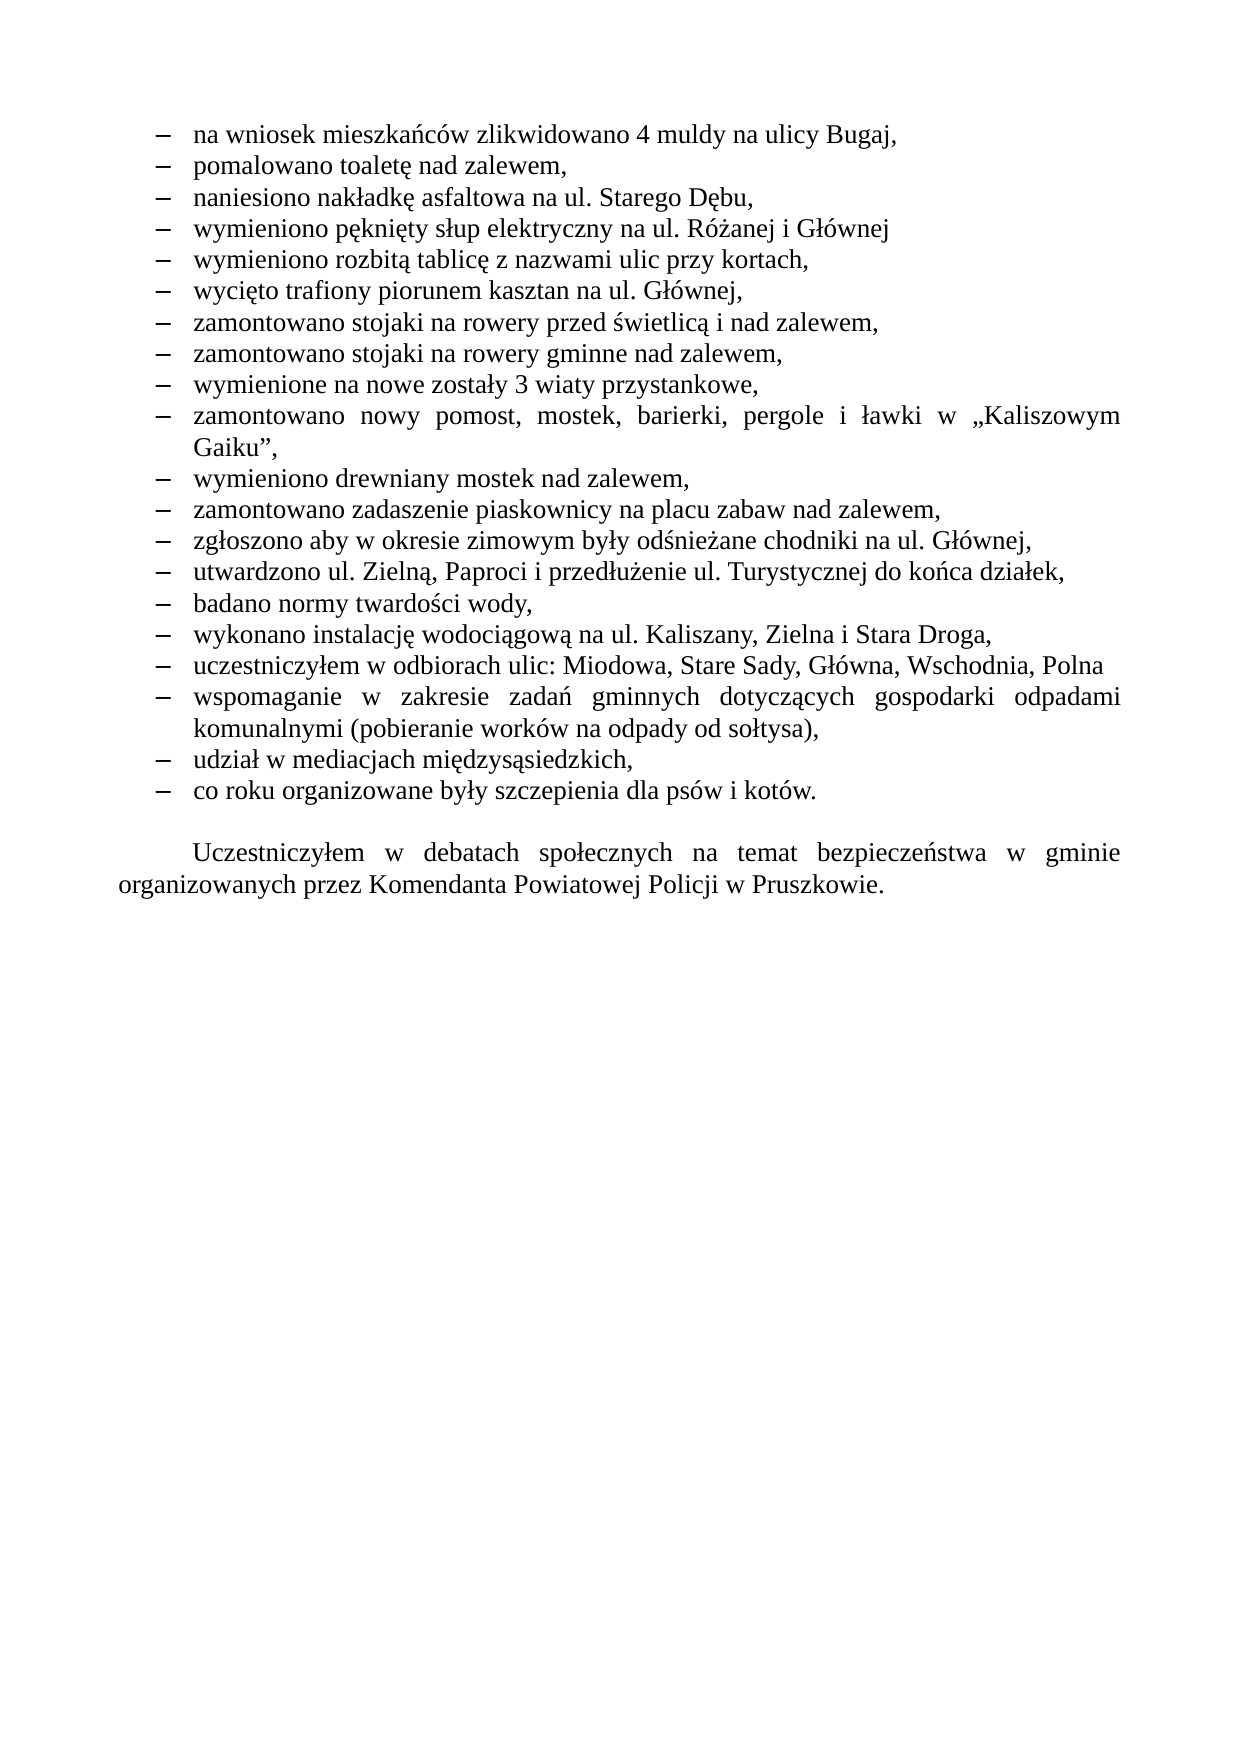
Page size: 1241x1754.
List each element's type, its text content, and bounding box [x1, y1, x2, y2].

list wycięto trafiony piorunem kasztan na ul. Głównej, [156, 274, 1122, 306]
list zamontowano nowy pomost, mostek, barierki, pergole i ławki w „Kaliszowym Gaiku”, [156, 399, 1122, 462]
list udział w mediacjach międzysąsiedzkich, [156, 743, 1122, 774]
list wymienione na nowe zostały 3 wiaty przystankowe, [156, 368, 1122, 399]
list uczestniczyłem w odbiorach ulic: Miodowa, Stare Sady, Główna, Wschodnia, Polna [156, 649, 1122, 681]
list pomalowano toaletę nad zalewem, [156, 149, 1122, 181]
list utwardzono ul. Zielną, Paproci i przedłużenie ul. Turystycznej do końca działek, [156, 556, 1122, 587]
list zgłoszono aby w okresie zimowym były odśnieżane chodniki na ul. Głównej, [156, 524, 1122, 556]
list zamontowano stojaki na rowery gminne nad zalewem, [156, 337, 1122, 368]
list co roku organizowane były szczepienia dla psów i kotów. [156, 774, 1122, 805]
list zamontowano stojaki na rowery przed świetlicą i nad zalewem, [156, 306, 1122, 337]
list wymieniono rozbitą tablicę z nazwami ulic przy kortach, [156, 243, 1122, 274]
list wymieniono drewniany mostek nad zalewem, [156, 462, 1122, 493]
list wymieniono pęknięty słup elektryczny na ul. Różanej i Głównej [156, 212, 1122, 243]
list badano normy twardości wody, [156, 587, 1122, 618]
list na wniosek mieszkańców zlikwidowano 4 muldy na ulicy Bugaj, [156, 118, 1122, 149]
list wykonano instalację wodociągową na ul. Kaliszany, Zielna i Stara Droga, [156, 618, 1122, 649]
list zamontowano zadaszenie piaskownicy na placu zabaw nad zalewem, [156, 493, 1122, 524]
list naniesiono nakładkę asfaltowa na ul. Starego Dębu, [156, 181, 1122, 212]
list wspomaganie w zakresie zadań gminnych dotyczących gospodarki odpadami komunalnymi (pobieranie worków na odpady od sołtysa), [156, 681, 1122, 743]
text Uczestniczyłem w debatach społecznych na temat bezpieczeństwa w gminie organizowanych przez Komendanta Powiatowej Policji w Pruszkowie. [118, 837, 1122, 899]
